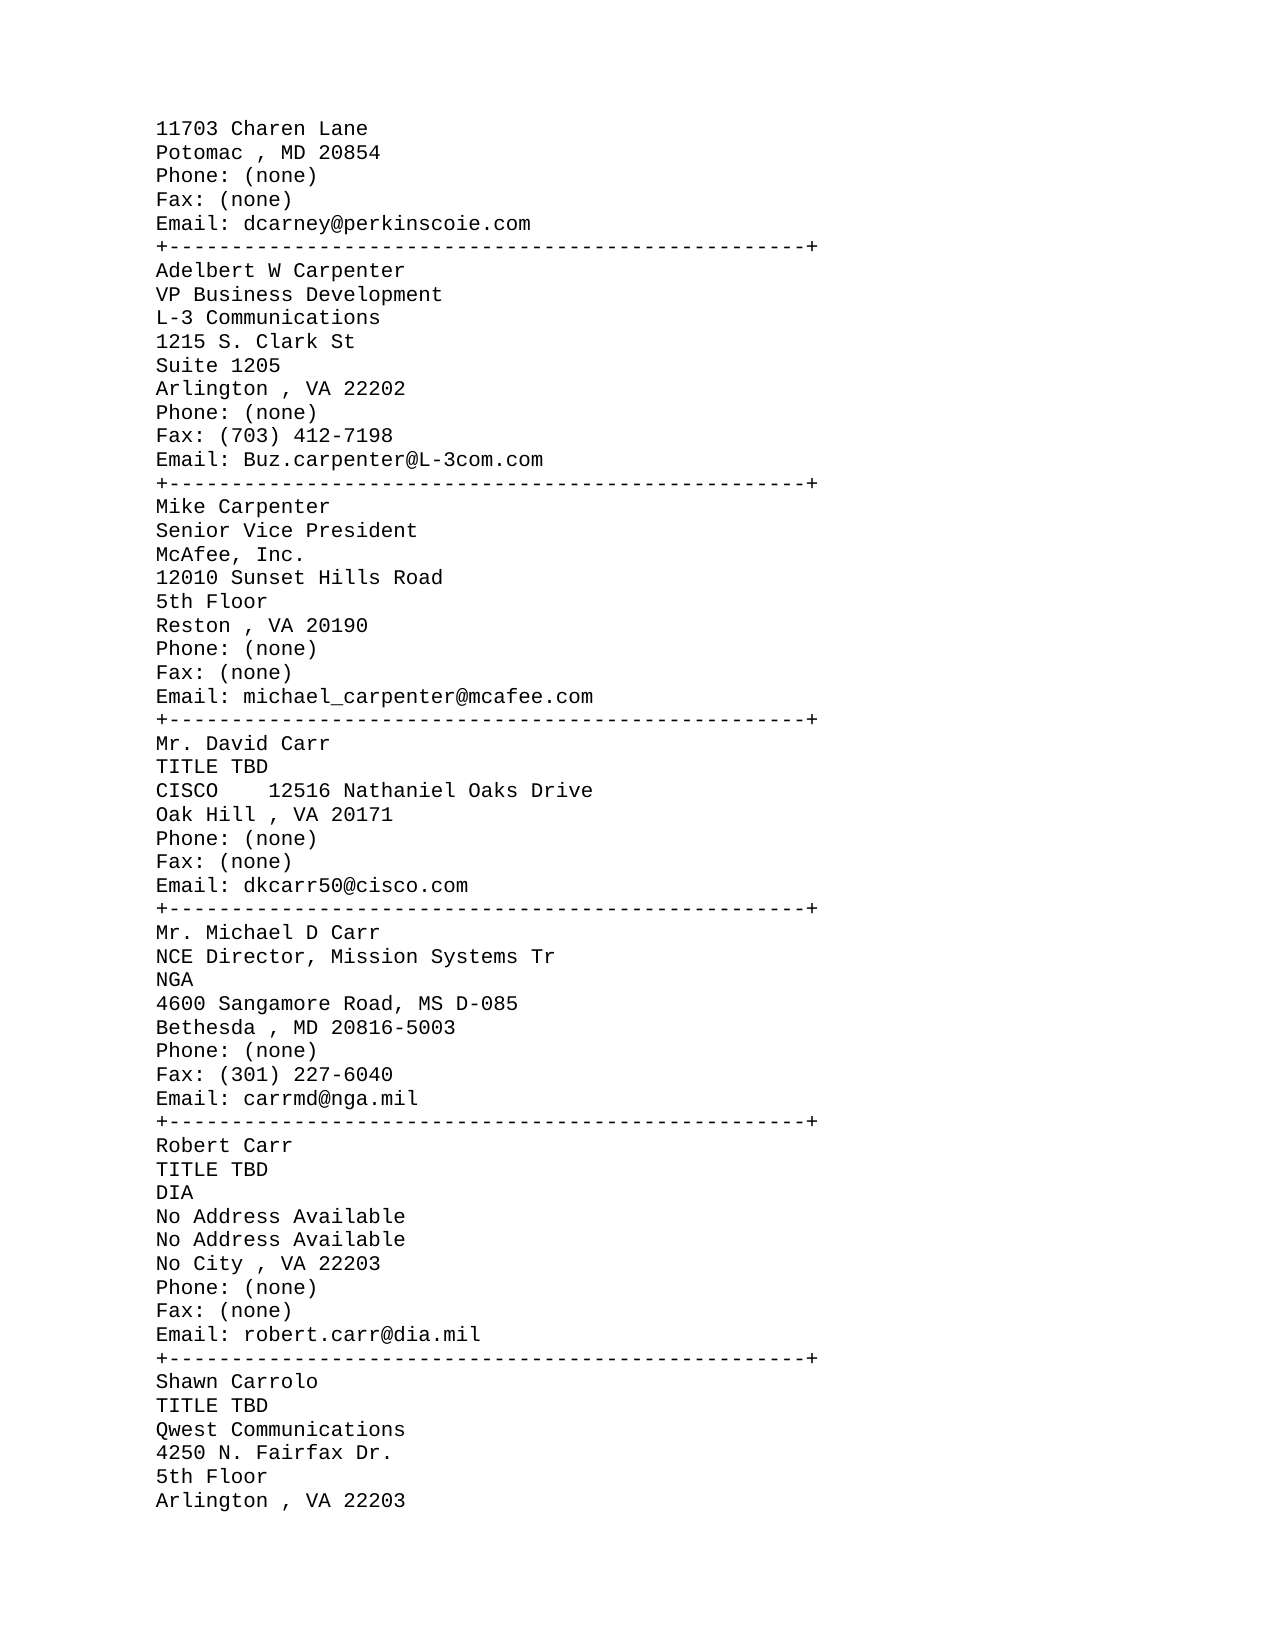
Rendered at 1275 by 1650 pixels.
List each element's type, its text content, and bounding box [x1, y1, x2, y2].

text Adelbert W Carpenter [118, 260, 1157, 284]
text +---------------------------------------------------+ [118, 473, 1157, 496]
text NCE Director, Mission Systems Tr [118, 946, 1157, 969]
text +---------------------------------------------------+ [118, 1348, 1157, 1371]
text Email: robert.carr@dia.mil [118, 1324, 1157, 1348]
text 1215 S. Clark St [118, 331, 1157, 354]
text Senior Vice President [118, 520, 1157, 544]
text Phone: (none) [118, 827, 1157, 851]
text +---------------------------------------------------+ [118, 236, 1157, 260]
text McAfee, Inc. [118, 544, 1157, 567]
text +---------------------------------------------------+ [118, 1111, 1157, 1135]
text Potomac , MD 20854 [118, 142, 1157, 165]
text Mr. Michael D Carr [118, 922, 1157, 946]
text Fax: (301) 227-6040 [118, 1064, 1157, 1088]
text Phone: (none) [118, 1040, 1157, 1064]
text +---------------------------------------------------+ [118, 709, 1157, 733]
text Phone: (none) [118, 165, 1157, 189]
text TITLE TBD [118, 1158, 1157, 1182]
text Bethesda , MD 20816-5003 [118, 1017, 1157, 1040]
text Email: Buz.carpenter@L-3com.com [118, 449, 1157, 473]
text 4250 N. Fairfax Dr. [118, 1442, 1157, 1466]
text 5th Floor [118, 591, 1157, 615]
text Mike Carpenter [118, 496, 1157, 520]
text TITLE TBD [118, 1395, 1157, 1419]
text Email: dkcarr50@cisco.com [118, 875, 1157, 898]
text 4600 Sangamore Road, MS D-085 [118, 993, 1157, 1017]
text Arlington , VA 22203 [118, 1489, 1157, 1513]
text Phone: (none) [118, 638, 1157, 662]
text Robert Carr [118, 1135, 1157, 1158]
text 11703 Charen Lane [118, 118, 1157, 142]
text Shawn Carrolo [118, 1371, 1157, 1395]
text Mr. David Carr [118, 733, 1157, 757]
text Fax: (none) [118, 1300, 1157, 1324]
text Arlington , VA 22202 [118, 378, 1157, 402]
text Reston , VA 20190 [118, 615, 1157, 638]
text Phone: (none) [118, 402, 1157, 426]
text No Address Available [118, 1229, 1157, 1253]
text No City , VA 22203 [118, 1253, 1157, 1277]
text Fax: (703) 412-7198 [118, 426, 1157, 449]
text Email: michael_carpenter@mcafee.com [118, 686, 1157, 709]
text VP Business Development [118, 284, 1157, 307]
text Fax: (none) [118, 189, 1157, 213]
text Email: carrmd@nga.mil [118, 1088, 1157, 1111]
text +---------------------------------------------------+ [118, 898, 1157, 922]
text No Address Available [118, 1206, 1157, 1229]
text NGA [118, 969, 1157, 993]
text 5th Floor [118, 1466, 1157, 1489]
text 12010 Sunset Hills Road [118, 567, 1157, 591]
text Fax: (none) [118, 662, 1157, 686]
text Suite 1205 [118, 354, 1157, 378]
text Email: dcarney@perkinscoie.com [118, 213, 1157, 236]
text Oak Hill , VA 20171 [118, 804, 1157, 827]
text CISCO 12516 Nathaniel Oaks Drive [118, 780, 1157, 804]
text L-3 Communications [118, 307, 1157, 331]
text TITLE TBD [118, 757, 1157, 780]
text DIA [118, 1182, 1157, 1206]
text Fax: (none) [118, 851, 1157, 875]
text Qwest Communications [118, 1419, 1157, 1442]
text Phone: (none) [118, 1277, 1157, 1300]
